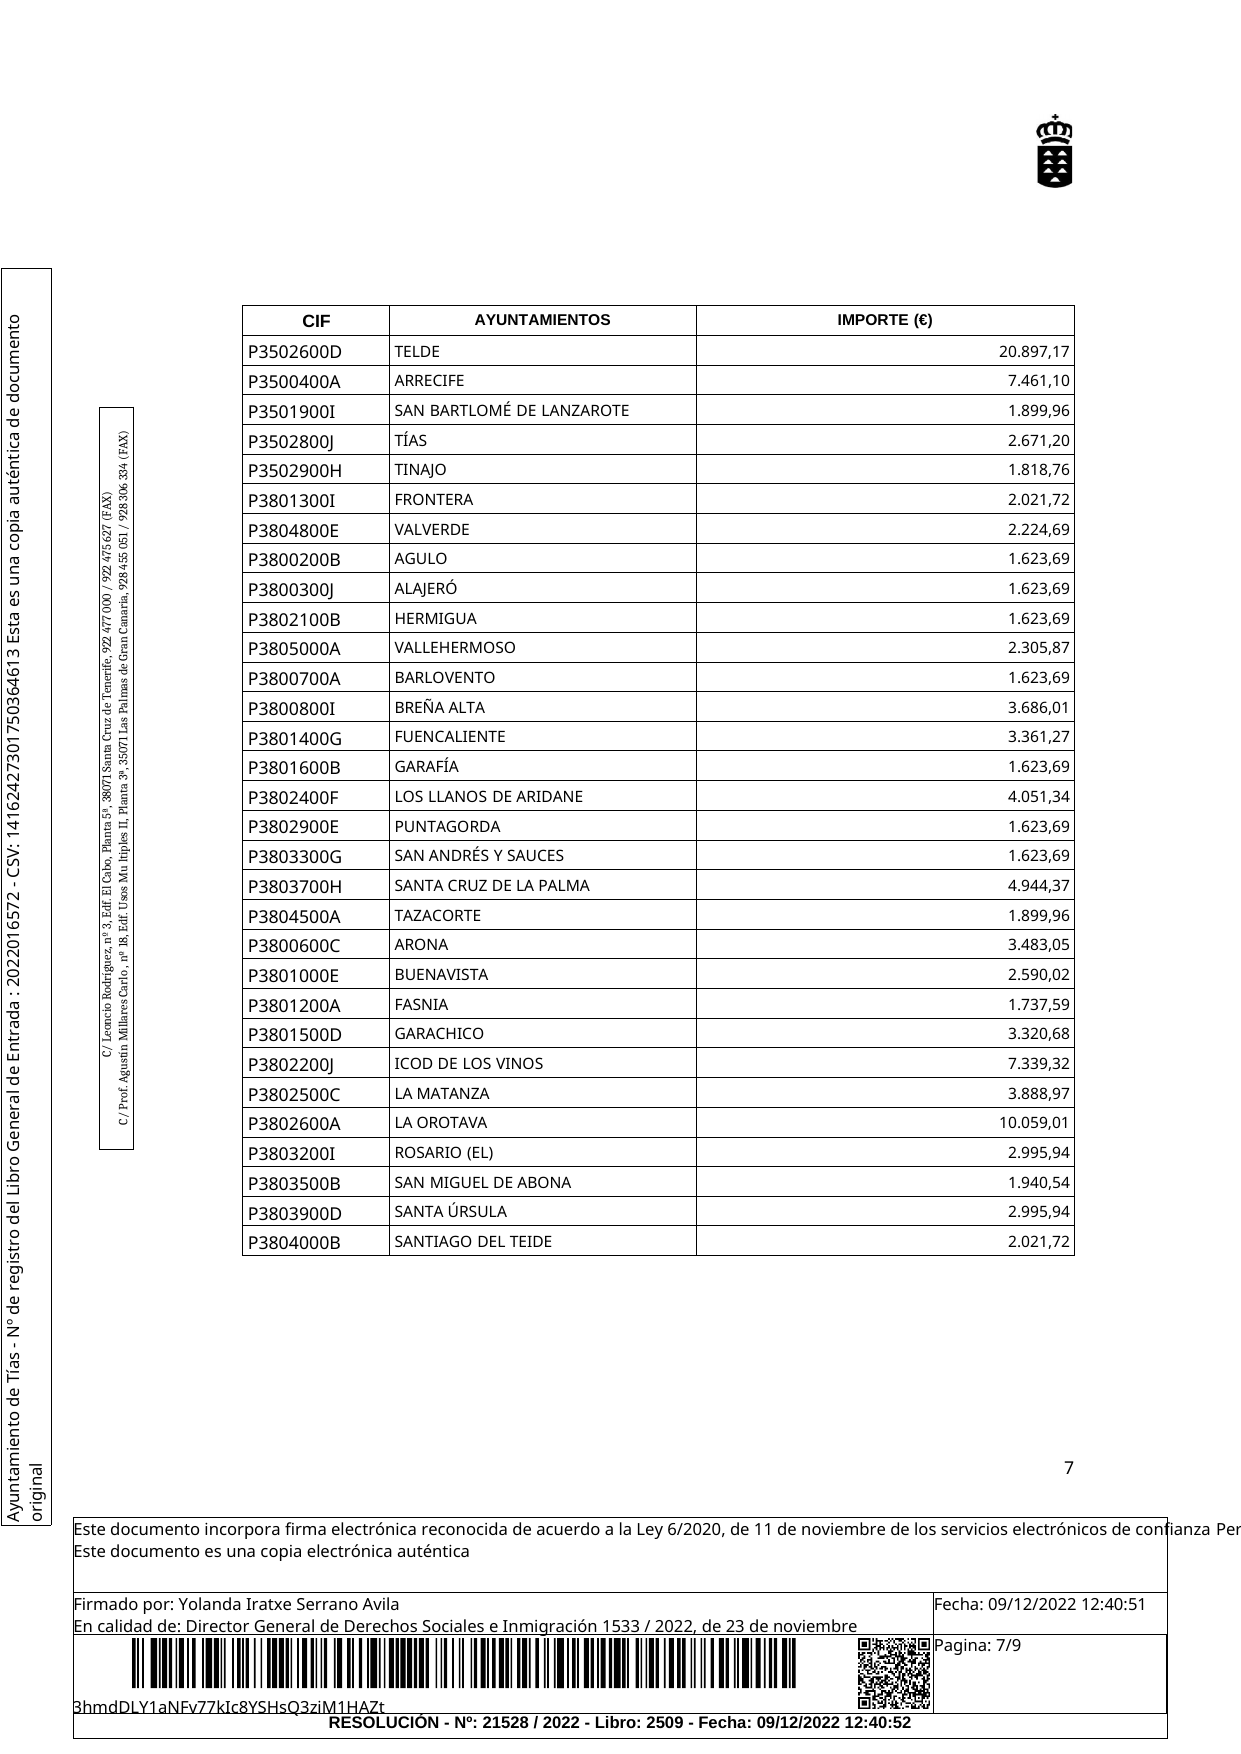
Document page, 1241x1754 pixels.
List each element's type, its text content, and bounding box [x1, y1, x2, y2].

table_cell BARLOVENTO [390, 663, 696, 691]
table_cell SAN MIGUEL DE ABONA [390, 1167, 696, 1196]
table_cell ARONA [390, 930, 696, 958]
table_cell BREÑA ALTA [390, 692, 696, 721]
table_cell SAN ANDRÉS Y SAUCES [390, 841, 696, 869]
table_cell 1.899,96 [697, 395, 1074, 424]
table_header CIF [243, 306, 389, 335]
table_cell 1.899,96 [697, 900, 1074, 928]
table_cell P3803900D [243, 1197, 389, 1225]
table_cell P3802100B [243, 603, 389, 632]
table_cell P3502800J [243, 425, 389, 453]
table_cell 4.051,34 [697, 781, 1074, 810]
table_cell ARRECIFE [390, 366, 696, 394]
table_cell TINAJO [390, 455, 696, 483]
table_cell 2.995,94 [697, 1197, 1074, 1225]
table_cell P3801200A [243, 989, 389, 1018]
table_cell 1.623,69 [697, 573, 1074, 602]
table_cell P3803200I [243, 1138, 389, 1166]
table_cell 2.590,02 [697, 959, 1074, 988]
table_cell GARAFÍA [390, 751, 696, 780]
table_cell VALVERDE [390, 514, 696, 543]
table_cell 1.940,54 [697, 1167, 1074, 1196]
table_cell 20.897,17 [697, 336, 1074, 364]
table_cell VALLEHERMOSO [390, 633, 696, 661]
table_cell P3501900I [243, 395, 389, 424]
table_cell 3.888,97 [697, 1078, 1074, 1107]
table_cell P3500400A [243, 366, 389, 394]
table_cell 1.818,76 [697, 455, 1074, 483]
table_cell SANTA CRUZ DE LA PALMA [390, 870, 696, 899]
table_cell P3802200J [243, 1048, 389, 1077]
table_cell 2.671,20 [697, 425, 1074, 453]
picture [858, 1638, 930, 1709]
table_cell 4.944,37 [697, 870, 1074, 899]
table_cell 3.686,01 [697, 692, 1074, 721]
text 7 [60, 1455, 1074, 1479]
table_cell 3.361,27 [697, 722, 1074, 750]
table_cell 7.339,32 [697, 1048, 1074, 1077]
table_cell P3801600B [243, 751, 389, 780]
table_cell TAZACORTE [390, 900, 696, 928]
table_cell P3502900H [243, 455, 389, 483]
table_cell 1.623,69 [697, 751, 1074, 780]
table_cell P3801000E [243, 959, 389, 988]
table_cell 2.021,72 [697, 1226, 1074, 1255]
table_cell P3801300I [243, 484, 389, 513]
table_cell 2.021,72 [697, 484, 1074, 513]
picture [1036, 114, 1073, 188]
table_cell LA MATANZA [390, 1078, 696, 1107]
text C/ Leoncio Rodrí+guez, nº 3, Edf. El Cabo, Planta 5ª, 38071 Santa Cruz de Tenerife, 922 477 000 / 922 475 627 (FAX) [100, 416, 114, 1147]
table_cell P3803500B [243, 1167, 389, 1196]
table_cell P3502600D [243, 336, 389, 364]
table_cell 3.320,68 [697, 1019, 1074, 1047]
table_cell P3800300J [243, 573, 389, 602]
text Ayuntamiento de Tías - Nº de registro del Libro General de Entrada : 2022016572 - CSV: 14162427301750364613 Esta es una copia auténtica de documento original [2, 270, 47, 1525]
table_cell P3802400F [243, 781, 389, 810]
table_cell TÍAS [390, 425, 696, 453]
table_cell GARACHICO [390, 1019, 696, 1047]
table_cell HERMIGUA [390, 603, 696, 632]
text C/ Prof. Agustí+n Millares Carlo+ , nº 18, Edf. Usos Mu+ ltiples II, Planta 3ª, 35071 Las Palmas de Gran Canaria, 928 455 051 / 928 306 334 (FAX) [116, 409, 131, 1147]
table_cell FASNIA [390, 989, 696, 1018]
table_cell 1.623,69 [697, 663, 1074, 691]
table_cell 2.224,69 [697, 514, 1074, 543]
table_cell P3804800E [243, 514, 389, 543]
table_cell SAN BARTLOMÉ DE LANZAROTE [390, 395, 696, 424]
table_cell ICOD DE LOS VINOS [390, 1048, 696, 1077]
table_cell P3800700A [243, 663, 389, 691]
table_cell 1.623,69 [697, 841, 1074, 869]
table_cell TELDE [390, 336, 696, 364]
table_cell LOS LLANOS DE ARIDANE [390, 781, 696, 810]
table_cell P3800800I [243, 692, 389, 721]
table_cell P3802600A [243, 1108, 389, 1136]
table_cell 1.623,69 [697, 603, 1074, 632]
table_cell 3.483,05 [697, 930, 1074, 958]
table_cell P3801500D [243, 1019, 389, 1047]
table_cell FRONTERA [390, 484, 696, 513]
table_cell 2.305,87 [697, 633, 1074, 661]
table_cell P3801400G [243, 722, 389, 750]
table_cell SANTIAGO DEL TEIDE [390, 1226, 696, 1255]
table_cell ALAJERÓ [390, 573, 696, 602]
table_cell 10.059,01 [697, 1108, 1074, 1136]
table_header IMPORTE (€) [697, 306, 1074, 335]
table_cell SANTA ÚRSULA [390, 1197, 696, 1225]
table_cell P3804000B [243, 1226, 389, 1255]
table_cell LA OROTAVA [390, 1108, 696, 1136]
table_cell P3800600C [243, 930, 389, 958]
table_cell BUENAVISTA [390, 959, 696, 988]
table_cell P3802500C [243, 1078, 389, 1107]
table_cell P3804500A [243, 900, 389, 928]
table_cell P3805000A [243, 633, 389, 661]
table_header AYUNTAMIENTOS [390, 306, 696, 335]
table_cell 2.995,94 [697, 1138, 1074, 1166]
table_cell P3803700H [243, 870, 389, 899]
table_cell 1.737,59 [697, 989, 1074, 1018]
table_cell P3803300G [243, 841, 389, 869]
table_cell AGULO [390, 544, 696, 572]
table_cell FUENCALIENTE [390, 722, 696, 750]
table_cell 7.461,10 [697, 366, 1074, 394]
table_cell PUNTAGORDA [390, 811, 696, 839]
table_cell P3802900E [243, 811, 389, 839]
table_cell P3800200B [243, 544, 389, 572]
table_cell 1.623,69 [697, 544, 1074, 572]
table_cell ROSARIO (EL) [390, 1138, 696, 1166]
table_cell 1.623,69 [697, 811, 1074, 839]
